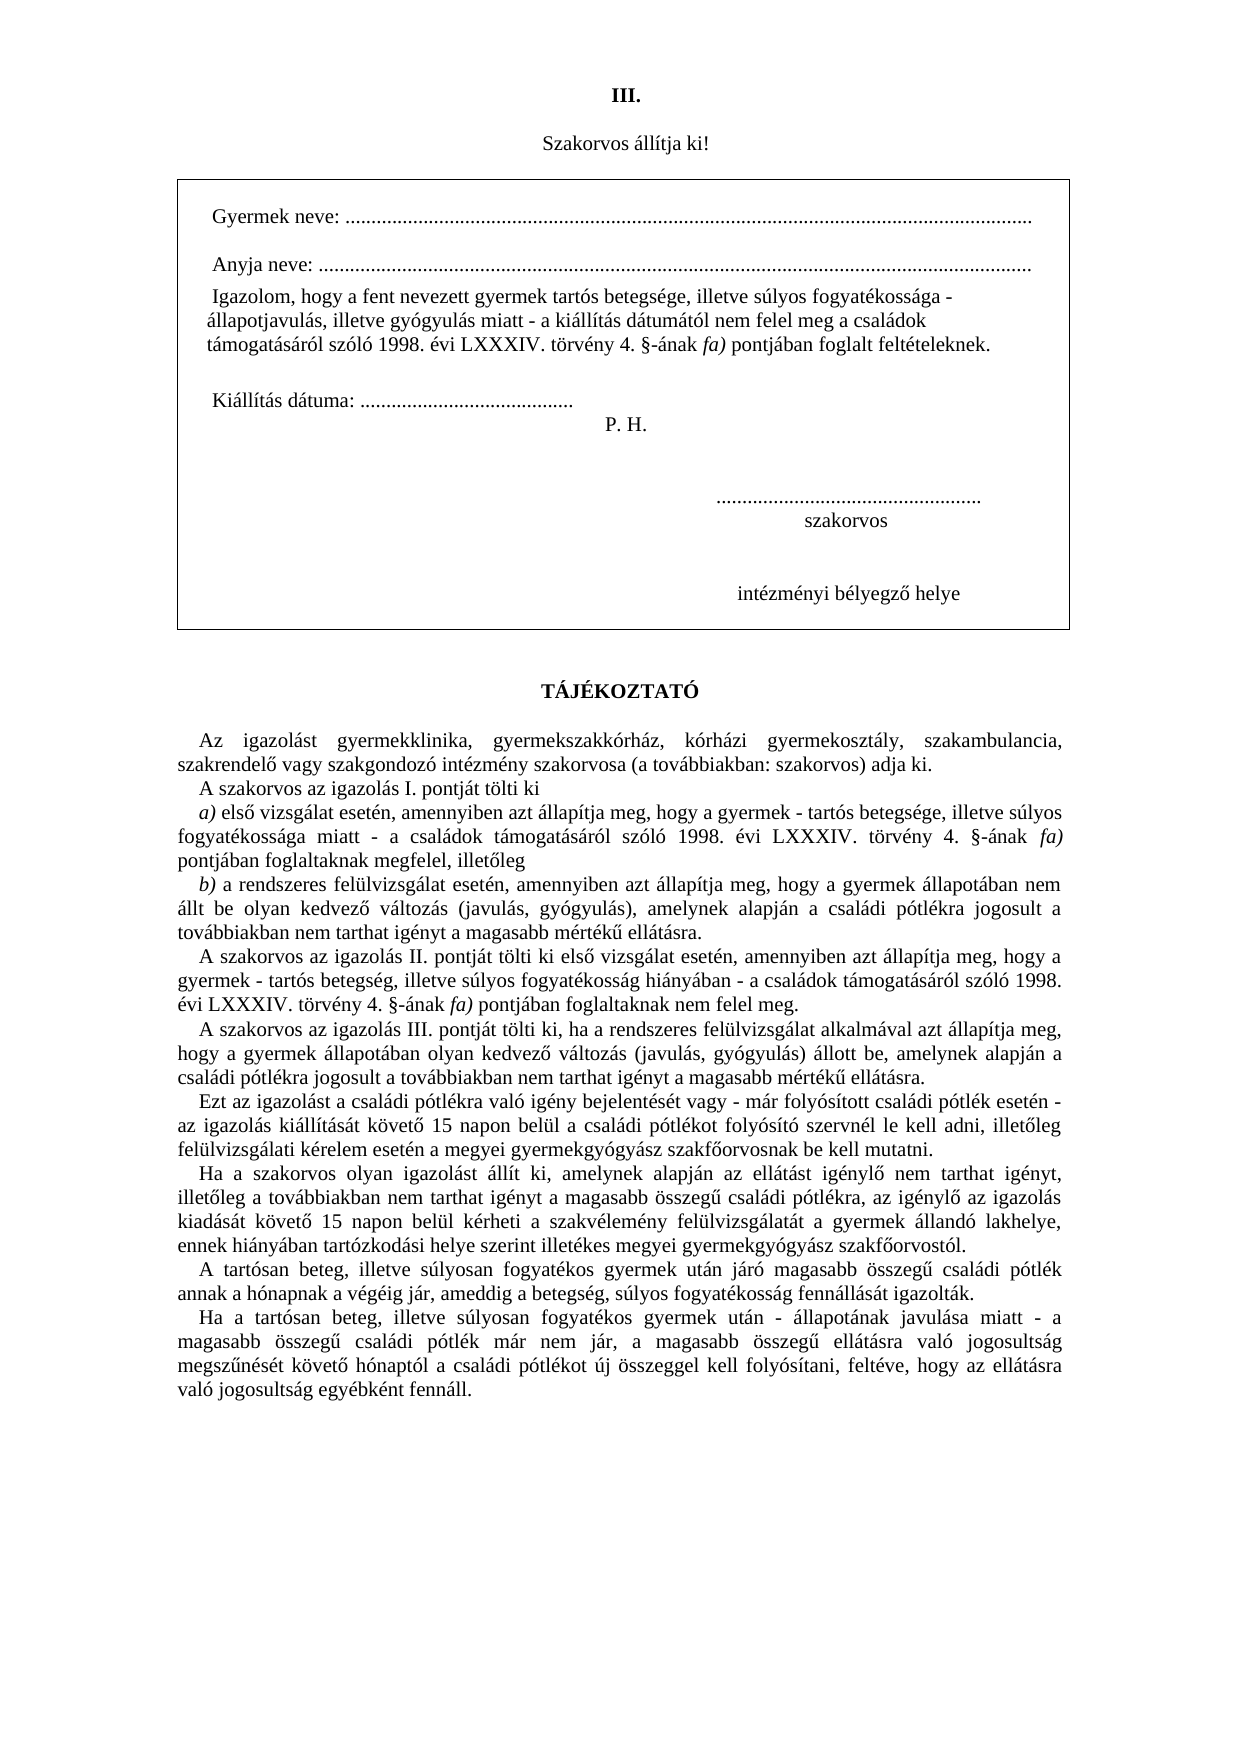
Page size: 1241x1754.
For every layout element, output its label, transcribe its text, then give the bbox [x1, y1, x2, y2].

table_cell [178, 556, 623, 580]
table_cell [178, 461, 623, 532]
table_cell Kiállítás dátuma: ......................................... [178, 365, 1069, 412]
table_cell [178, 436, 623, 461]
table_cell [177, 155, 1069, 179]
table_cell intézményi bélyegző helye [623, 580, 1069, 604]
table_cell [623, 556, 1069, 580]
table_cell [623, 605, 1069, 628]
table_cell Szakorvos állítja ki! [177, 131, 1069, 155]
table_cell [177, 107, 1069, 131]
table_cell [178, 580, 623, 604]
table_cell ................................................... szakorvos [623, 461, 1069, 532]
table_cell P. H. [178, 413, 1069, 436]
text Ha a szakorvos olyan igazolást állít ki, amelynek alapján az ellátást igénylő nem tarthat igényt, illetőleg a továbbiakban nem tarthat igényt a magasabb összegű családi pótlékra, az igénylő az igazolás kiadását követő 15 napon belül kérheti a szakvélemény felülvizsgálatát a gyermek állandó lakhelye, ennek hiányában tartózkodási helye szerint illetékes megyei gyermekgyógyász szakfőorvostól. [177, 1161, 1063, 1257]
text A szakorvos az igazolás I. pontját tölti ki [177, 776, 1063, 800]
table_cell [177, 630, 1069, 654]
text a) első vizsgálat esetén, amennyiben azt állapítja meg, hogy a gyermek - tartós betegsége, illetve súlyos fogyatékossága miatt - a családok támogatásáról szóló 1998. évi LXXXIV. törvény 4. §-ának fa) pontjában foglaltaknak megfelel, illetőleg [177, 800, 1063, 872]
table_cell [178, 532, 623, 556]
text A szakorvos az igazolás II. pontját tölti ki első vizsgálat esetén, amennyiben azt állapítja meg, hogy a gyermek - tartós betegség, illetve súlyos fogyatékosság hiányában - a családok támogatásáról szóló 1998. évi LXXXIV. törvény 4. §-ának fa) pontjában foglaltaknak nem felel meg. [177, 944, 1063, 1016]
text b) a rendszeres felülvizsgálat esetén, amennyiben azt állapítja meg, hogy a gyermek állapotában nem állt be olyan kedvező változás (javulás, gyógyulás), amelynek alapján a családi pótlékra jogosult a továbbiakban nem tarthat igényt a magasabb mértékű ellátásra. [177, 872, 1063, 944]
text Az igazolást gyermekklinika, gyermekszakkórház, kórházi gyermekosztály, szakambulancia, szakrendelő vagy szakgondozó intézmény szakorvosa (a továbbiakban: szakorvos) adja ki. [177, 728, 1063, 776]
text Ezt az igazolást a családi pótlékra való igény bejelentését vagy - már folyósított családi pótlék esetén - az igazolás kiállítását követő 15 napon belül a családi pótlékot folyósító szervnél le kell adni, illetőleg felülvizsgálati kérelem esetén a megyei gyermekgyógyász szakfőorvosnak be kell mutatni. [177, 1089, 1063, 1161]
table_cell Anyja neve: ......................................................................................................................................... [178, 228, 1069, 276]
table_cell Gyermek neve: .................................................................................................................................... [178, 180, 1069, 228]
table_cell [178, 605, 623, 628]
table_cell [623, 532, 1069, 556]
table_cell III. [177, 83, 1069, 107]
text TÁJÉKOZTATÓ [177, 679, 1063, 703]
text A szakorvos az igazolás III. pontját tölti ki, ha a rendszeres felülvizsgálat alkalmával azt állapítja meg, hogy a gyermek állapotában olyan kedvező változás (javulás, gyógyulás) állott be, amelynek alapján a családi pótlékra jogosult a továbbiakban nem tarthat igényt a magasabb mértékű ellátásra. [177, 1016, 1063, 1089]
table_cell [623, 436, 1069, 461]
text Ha a tartósan beteg, illetve súlyosan fogyatékos gyermek után - állapotának javulása miatt - a magasabb összegű családi pótlék már nem jár, a magasabb összegű ellátásra való jogosultság megszűnését követő hónaptól a családi pótlékot új összeggel kell folyósítani, feltéve, hogy az ellátásra való jogosultság egyébként fennáll. [177, 1305, 1063, 1401]
text A tartósan beteg, illetve súlyosan fogyatékos gyermek után járó magasabb összegű családi pótlék annak a hónapnak a végéig jár, ameddig a betegség, súlyos fogyatékosság fennállását igazolták. [177, 1257, 1063, 1305]
table_cell Igazolom, hogy a fent nevezett gyermek tartós betegsége, illetve súlyos fogyatékossága - állapotjavulás, illetve gyógyulás miatt - a kiállítás dátumától nem felel meg a családok támogatásáról szóló 1998. évi LXXXIV. törvény 4. §-ának fa) pontjában foglalt feltételeknek. [178, 276, 1069, 365]
table_cell [177, 59, 1069, 83]
